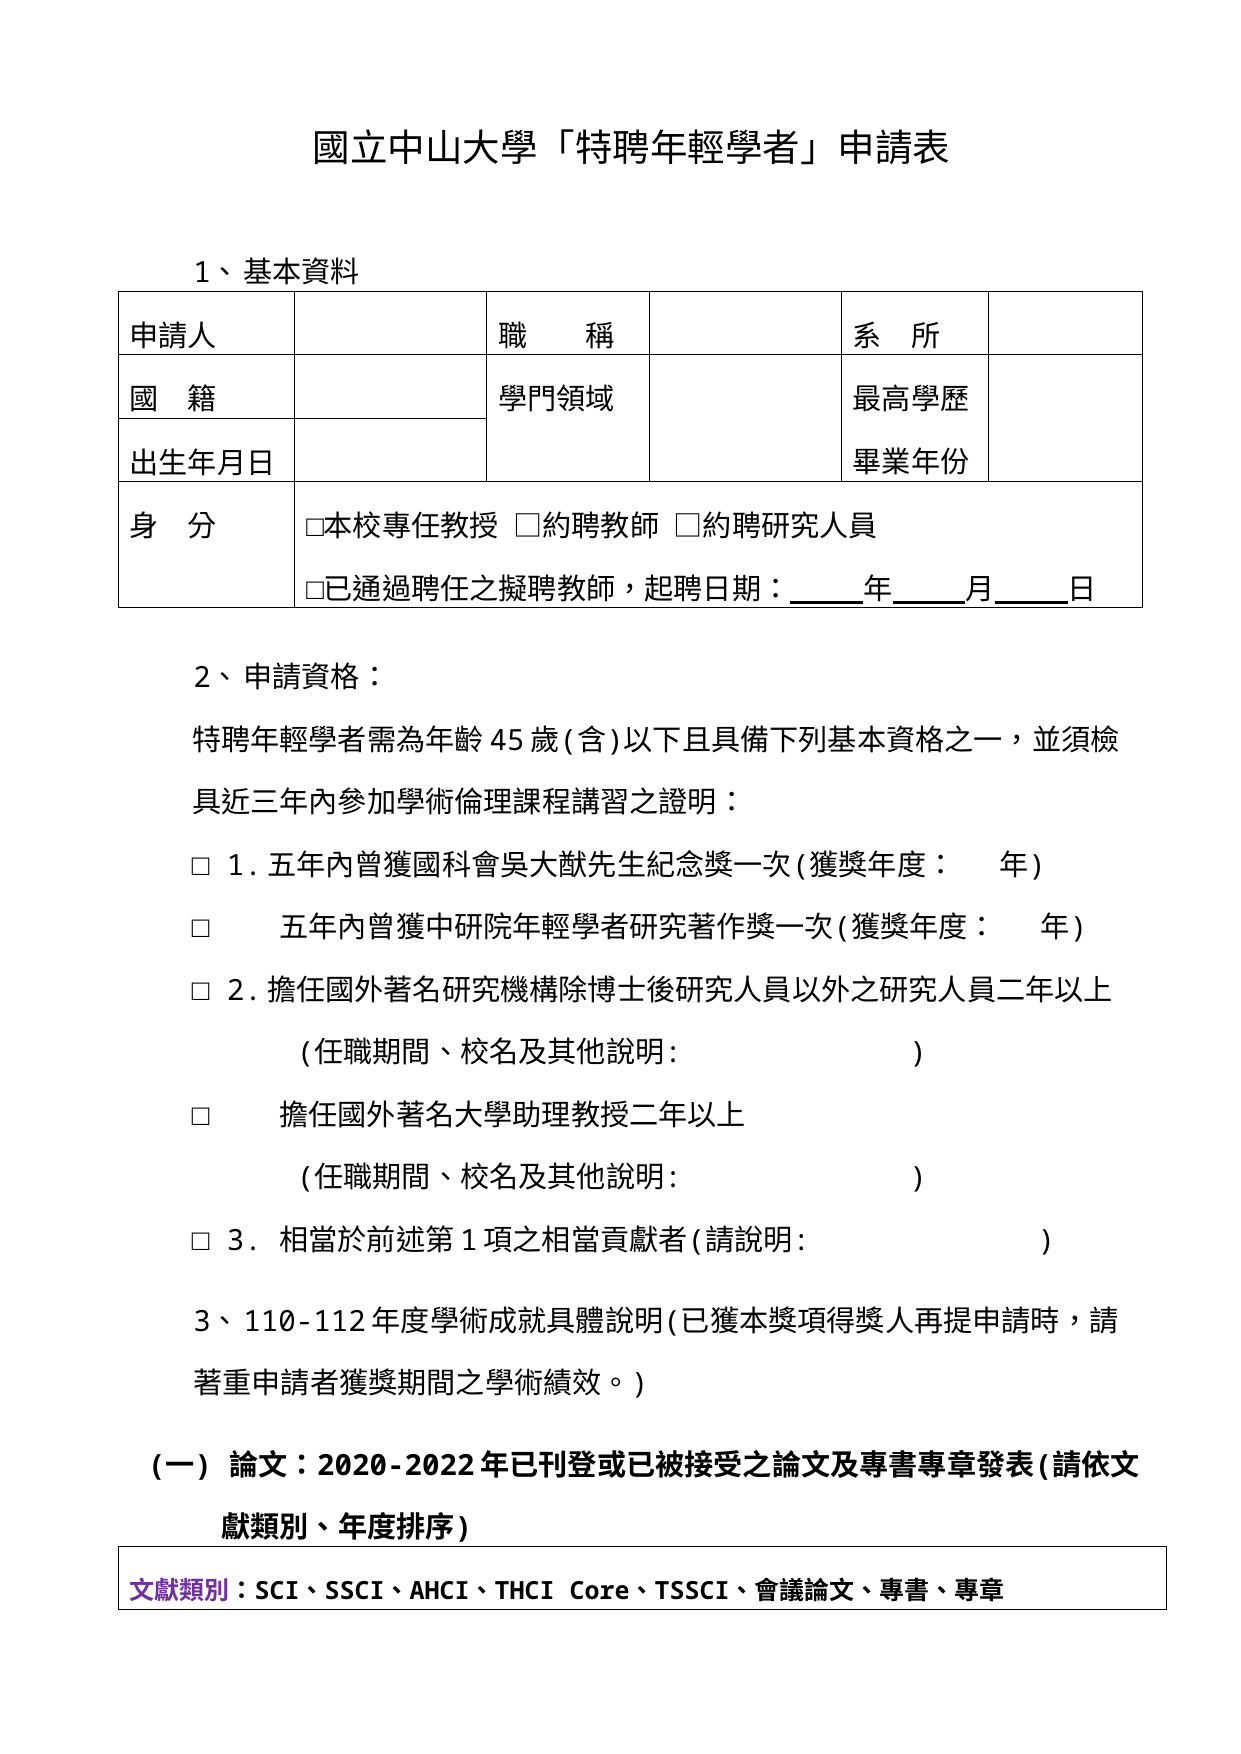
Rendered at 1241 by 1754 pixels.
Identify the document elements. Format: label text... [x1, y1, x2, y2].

table_cell 學門領域 [487, 355, 649, 481]
table_cell 出生年月日 [119, 419, 294, 481]
table_cell [295, 419, 486, 481]
table_header 職 稱 [487, 292, 649, 354]
text □ 2. 擔任國外著名研究機構除博士後研究人員以外之研究人員二年以上 [192, 946, 1144, 1008]
text □ 1. 五年內曾獲國科會吳大猷先生紀念獎一次(獲獎年度： 年) [192, 821, 1144, 883]
table_header 系 所 [842, 292, 988, 354]
table_header [989, 292, 1142, 354]
text (任職期間、校名及其他說明: ) [192, 1008, 1144, 1071]
table_header 申請人 [119, 292, 294, 354]
text □ 擔任國外著名大學助理教授二年以上 [192, 1071, 1144, 1133]
text □ 3. 相當於前述第1項之相當貢獻者(請說明: ) [192, 1196, 1144, 1258]
list 申請資格： [193, 633, 1144, 696]
text 特聘年輕學者需為年齡45歲(含)以下且具備下列基本資格之一，並須檢具近三年內參加學術倫理課程講習之證明： [192, 696, 1144, 821]
table_cell 國 籍 [119, 355, 294, 418]
list 基本資料 [193, 228, 1144, 291]
text (任職期間、校名及其他說明: ) [192, 1133, 1144, 1196]
list 110-112年度學術成就具體說明(已獲本獎項得獎人再提申請時，請著重申請者獲獎期間之學術績效。) [193, 1277, 1144, 1402]
table_header [295, 292, 486, 354]
table_header 文獻類別：SCI、SSCI、AHCI、THCI Core、TSSCI、會議論文、專書、專章 [119, 1547, 1166, 1609]
text 國立中山大學「特聘年輕學者」申請表 [118, 103, 1144, 166]
text □ 五年內曾獲中研院年輕學者研究著作獎一次(獲獎年度： 年) [192, 883, 1144, 946]
table_cell [295, 355, 486, 418]
table_cell [989, 355, 1142, 481]
table_cell □本校專任教授 □約聘教師 □約聘研究人員 □已通過聘任之擬聘教師，起聘日期： 年 月 日 [295, 482, 1142, 607]
table_cell 最高學歷 畢業年份 [842, 355, 988, 481]
table_cell 身 分 [119, 482, 294, 607]
table_cell [650, 355, 841, 481]
table_header [650, 292, 841, 354]
text (一) 論文：2020-2022年已刊登或已被接受之論文及專書專章發表(請依文獻類別、年度排序) [148, 1421, 1144, 1546]
